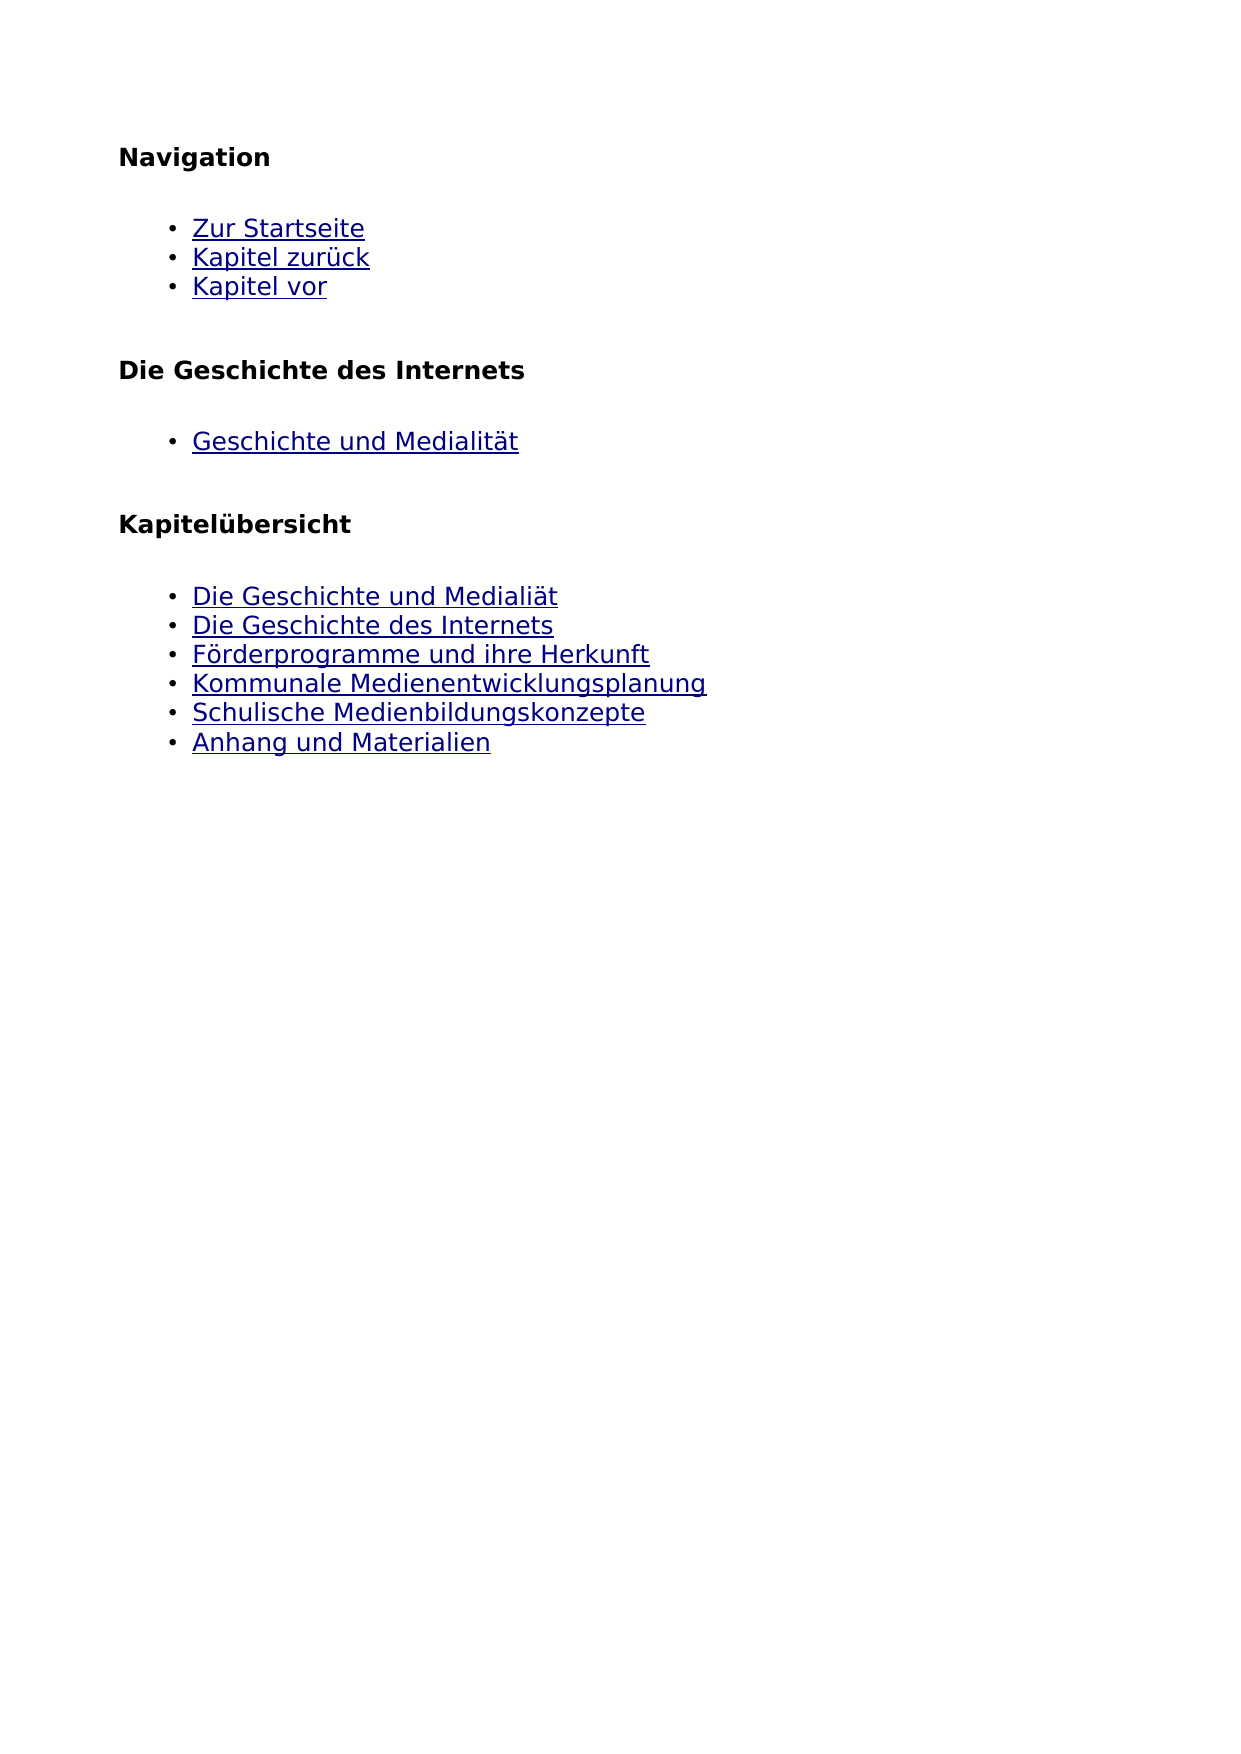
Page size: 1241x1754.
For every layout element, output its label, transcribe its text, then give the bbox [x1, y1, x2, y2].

list Anhang und Materialien [177, 728, 1122, 757]
subtitle Die Geschichte des Internets [118, 356, 1122, 385]
list Förderprogramme und ihre Herkunft [177, 640, 1122, 669]
list Die Geschichte des Internets [177, 611, 1122, 640]
subtitle Kapitelübersicht [118, 511, 1122, 540]
subtitle Navigation [118, 143, 1122, 172]
list Kommunale Medienentwicklungsplanung [177, 669, 1122, 698]
list Schulische Medienbildungskonzepte [177, 698, 1122, 728]
list Kapitel vor [177, 273, 1122, 302]
list Zur Startseite [177, 214, 1122, 243]
list Die Geschichte und Medialiät [177, 582, 1122, 611]
list Kapitel zurück [177, 243, 1122, 273]
list Geschichte und Medialität [177, 427, 1122, 486]
